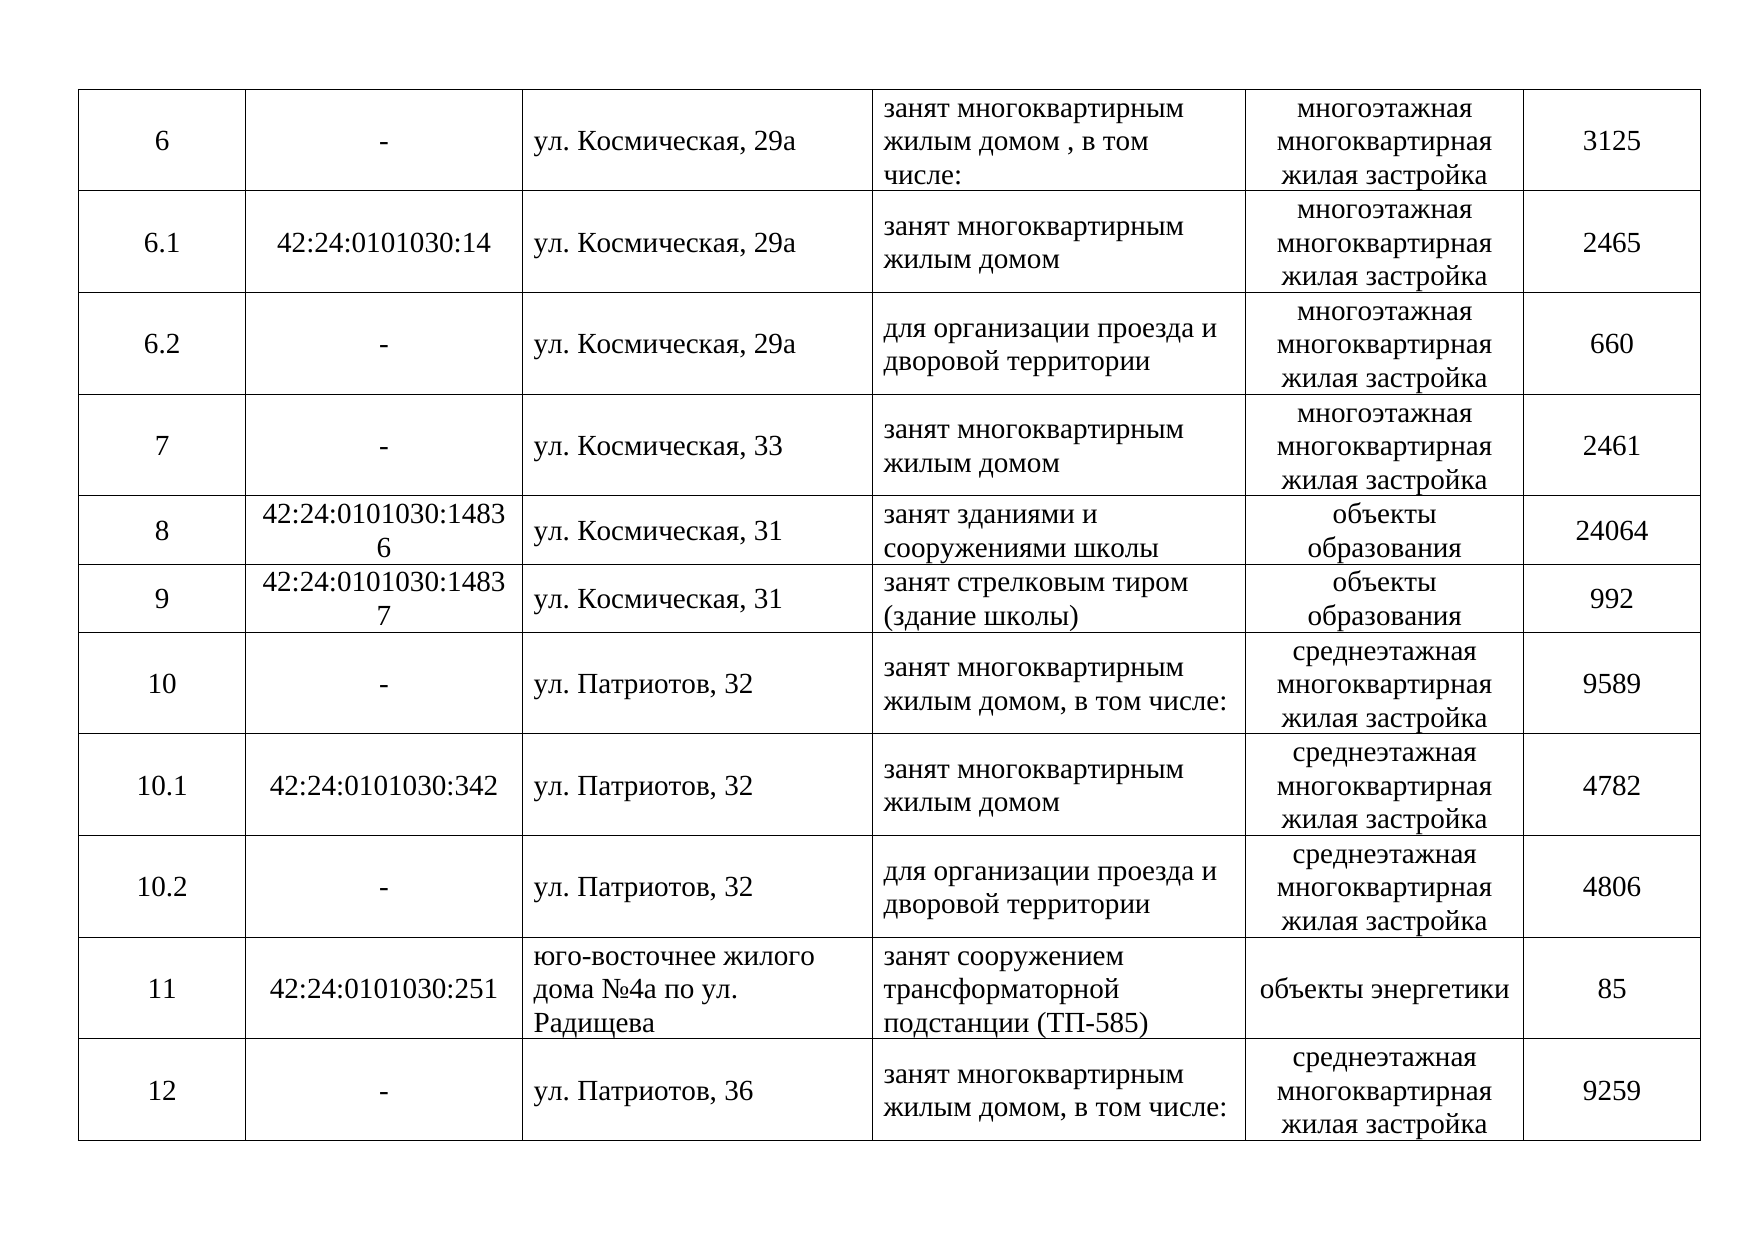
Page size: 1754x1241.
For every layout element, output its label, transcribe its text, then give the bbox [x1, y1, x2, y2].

table_cell 10.2 [79, 836, 245, 937]
table_cell 2461 [1524, 395, 1700, 495]
table_cell 992 [1524, 565, 1700, 632]
table_cell 42:24:0101030:14836 [246, 496, 522, 563]
table_cell среднеэтажная многоквартирная жилая застройка [1246, 836, 1523, 937]
table_cell 2465 [1524, 191, 1700, 292]
table_cell среднеэтажная многоквартирная жилая застройка [1246, 633, 1523, 733]
table_cell многоэтажная многоквартирная жилая застройка [1246, 90, 1523, 190]
table_cell для организации проезда и дворовой территории [873, 836, 1245, 937]
table_cell среднеэтажная многоквартирная жилая застройка [1246, 1039, 1523, 1140]
table_cell 6 [79, 90, 245, 190]
table_cell занят многоквартирным жилым домом [873, 395, 1245, 495]
table_cell 11 [79, 938, 245, 1038]
table_cell для организации проезда и дворовой территории [873, 293, 1245, 394]
table_cell 24064 [1524, 496, 1700, 563]
table_cell 9589 [1524, 633, 1700, 733]
table_cell 10.1 [79, 734, 245, 835]
table_cell ул. Космическая, 29а [523, 293, 872, 394]
table_cell многоэтажная многоквартирная жилая застройка [1246, 293, 1523, 394]
table_cell - [246, 395, 522, 495]
table_cell 42:24:0101030:14837 [246, 565, 522, 632]
table_cell 9259 [1524, 1039, 1700, 1140]
table_cell - [246, 836, 522, 937]
table_cell занят зданиями и сооружениями школы [873, 496, 1245, 563]
table_cell 42:24:0101030:251 [246, 938, 522, 1038]
table_cell - [246, 1039, 522, 1140]
table_cell занят многоквартирным жилым домом [873, 191, 1245, 292]
table_cell ул. Патриотов, 32 [523, 836, 872, 937]
table_cell занят стрелковым тиром (здание школы) [873, 565, 1245, 632]
table_cell ул. Космическая, 31 [523, 565, 872, 632]
table_cell ул. Космическая, 33 [523, 395, 872, 495]
table_cell 4806 [1524, 836, 1700, 937]
table_cell 42:24:0101030:342 [246, 734, 522, 835]
table_cell занят многоквартирным жилым домом, в том числе: [873, 1039, 1245, 1140]
table_cell занят сооружением трансформаторной подстанции (ТП-585) [873, 938, 1245, 1038]
table_cell 12 [79, 1039, 245, 1140]
table_cell юго-восточнее жилого дома №4а по ул. Радищева [523, 938, 872, 1038]
table_cell 42:24:0101030:14 [246, 191, 522, 292]
table_cell - [246, 90, 522, 190]
table_cell 660 [1524, 293, 1700, 394]
table_cell многоэтажная многоквартирная жилая застройка [1246, 395, 1523, 495]
table_cell ул. Космическая, 31 [523, 496, 872, 563]
table_cell ул. Космическая, 29а [523, 90, 872, 190]
table_cell 6.1 [79, 191, 245, 292]
table_cell 10 [79, 633, 245, 733]
table_cell - [246, 633, 522, 733]
table_cell занят многоквартирным жилым домом , в том числе: [873, 90, 1245, 190]
table_cell 8 [79, 496, 245, 563]
table_cell занят многоквартирным жилым домом, в том числе: [873, 633, 1245, 733]
table_cell ул. Патриотов, 32 [523, 633, 872, 733]
table_cell 4782 [1524, 734, 1700, 835]
table_cell 7 [79, 395, 245, 495]
table_cell 85 [1524, 938, 1700, 1038]
table_cell - [246, 293, 522, 394]
table_cell объекты образования [1246, 565, 1523, 632]
table_cell объекты энергетики [1246, 938, 1523, 1038]
table_cell 3125 [1524, 90, 1700, 190]
table_cell объекты образования [1246, 496, 1523, 563]
table_cell ул. Патриотов, 32 [523, 734, 872, 835]
table_cell 6.2 [79, 293, 245, 394]
table_cell ул. Патриотов, 36 [523, 1039, 872, 1140]
table_cell 9 [79, 565, 245, 632]
table_cell среднеэтажная многоквартирная жилая застройка [1246, 734, 1523, 835]
table_cell ул. Космическая, 29а [523, 191, 872, 292]
table_cell занят многоквартирным жилым домом [873, 734, 1245, 835]
table_cell многоэтажная многоквартирная жилая застройка [1246, 191, 1523, 292]
